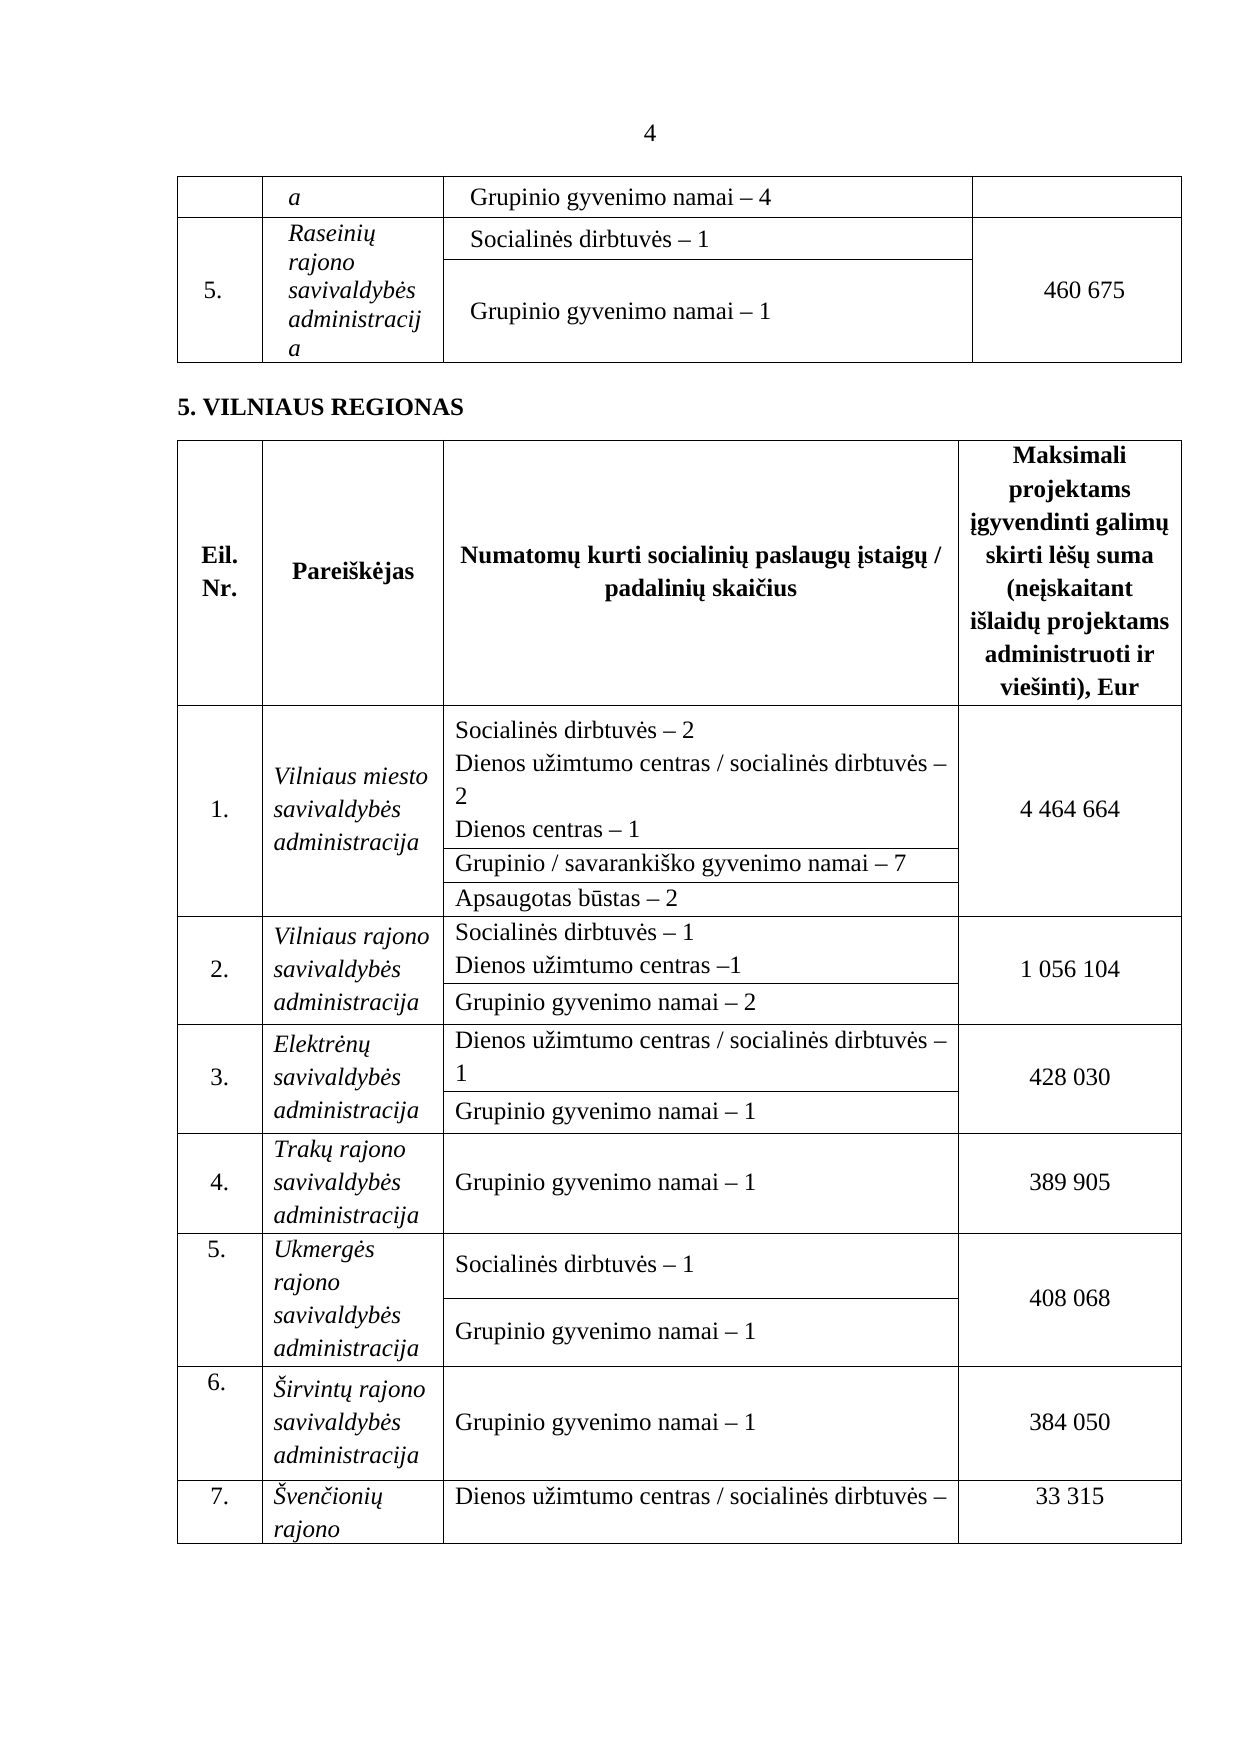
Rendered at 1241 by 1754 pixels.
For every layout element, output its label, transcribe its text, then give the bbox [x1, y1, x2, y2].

table_cell 7. [178, 1481, 262, 1543]
table_cell 460 675 [973, 218, 1181, 362]
table_cell Dienos užimtumo centras / socialinės dirbtuvės – 1 [444, 1025, 958, 1091]
table_cell [973, 177, 1181, 217]
table_cell Raseinių rajono savivaldybės administracija [263, 218, 443, 362]
table_cell Trakų rajono savivaldybės administracija [263, 1134, 443, 1233]
table_cell Švenčionių rajono [263, 1481, 443, 1543]
text 5. Vilniaus regionas [177, 392, 1122, 420]
table_cell 428 030 [959, 1025, 1181, 1133]
table_cell Vilniaus rajono savivaldybės administracija [263, 917, 443, 1024]
table_cell a [263, 177, 443, 217]
table_cell Grupinio gyvenimo namai – 1 [444, 1367, 958, 1480]
table_cell Grupinio gyvenimo namai – 1 [444, 1299, 958, 1366]
table_cell 4. [178, 1134, 262, 1233]
table_cell 408 068 [959, 1234, 1181, 1366]
table_cell 1 056 104 [959, 917, 1181, 1024]
table_cell [178, 177, 262, 217]
table_cell Grupinio gyvenimo namai – 2 [444, 984, 958, 1024]
table_cell Grupinio gyvenimo namai – 1 [444, 1134, 958, 1233]
table_cell Grupinio / savarankiško gyvenimo namai – 7 [444, 849, 958, 882]
table_cell Apsaugotas būstas – 2 [444, 883, 958, 916]
table_cell Socialinės dirbtuvės – 2 Dienos užimtumo centras / socialinės dirbtuvės – 2 Dienos centras – 1 [444, 706, 958, 847]
table_cell Vilniaus miesto savivaldybės administracija [263, 706, 443, 916]
table_cell 384 050 [959, 1367, 1181, 1480]
table_cell 2. [178, 917, 262, 1024]
table_header Numatomų kurti socialinių paslaugų įstaigų / padalinių skaičius [444, 441, 958, 705]
table_cell Dienos užimtumo centras / socialinės dirbtuvės – [444, 1481, 958, 1543]
table_cell 1. [178, 706, 262, 916]
table_cell 389 905 [959, 1134, 1181, 1233]
table_cell Ukmergės rajono savivaldybės administracija [263, 1234, 443, 1366]
table_cell 4 464 664 [959, 706, 1181, 916]
table_cell 3. [178, 1025, 262, 1133]
table_cell Grupinio gyvenimo namai – 1 [444, 1092, 958, 1133]
table_cell Socialinės dirbtuvės – 1 [444, 218, 972, 258]
table_cell Grupinio gyvenimo namai – 4 [444, 177, 972, 217]
table_cell 33 315 [959, 1481, 1181, 1543]
table_header Maksimali projektams įgyvendinti galimų skirti lėšų suma (neįskaitant išlaidų projektams administruoti ir viešinti), Eur [959, 441, 1181, 705]
table_cell 5. [178, 218, 262, 362]
table_cell Grupinio gyvenimo namai – 1 [444, 260, 972, 362]
table_cell Elektrėnų savivaldybės administracija [263, 1025, 443, 1133]
table_cell 6. [178, 1367, 262, 1480]
table_header Eil. Nr. [178, 441, 262, 705]
table_cell 5. [178, 1234, 262, 1366]
table_cell Socialinės dirbtuvės – 1 [444, 1234, 958, 1297]
table_cell Širvintų rajono savivaldybės administracija [263, 1367, 443, 1480]
table_header Pareiškėjas [263, 441, 443, 705]
table_cell Socialinės dirbtuvės – 1 Dienos užimtumo centras –1 [444, 917, 958, 983]
